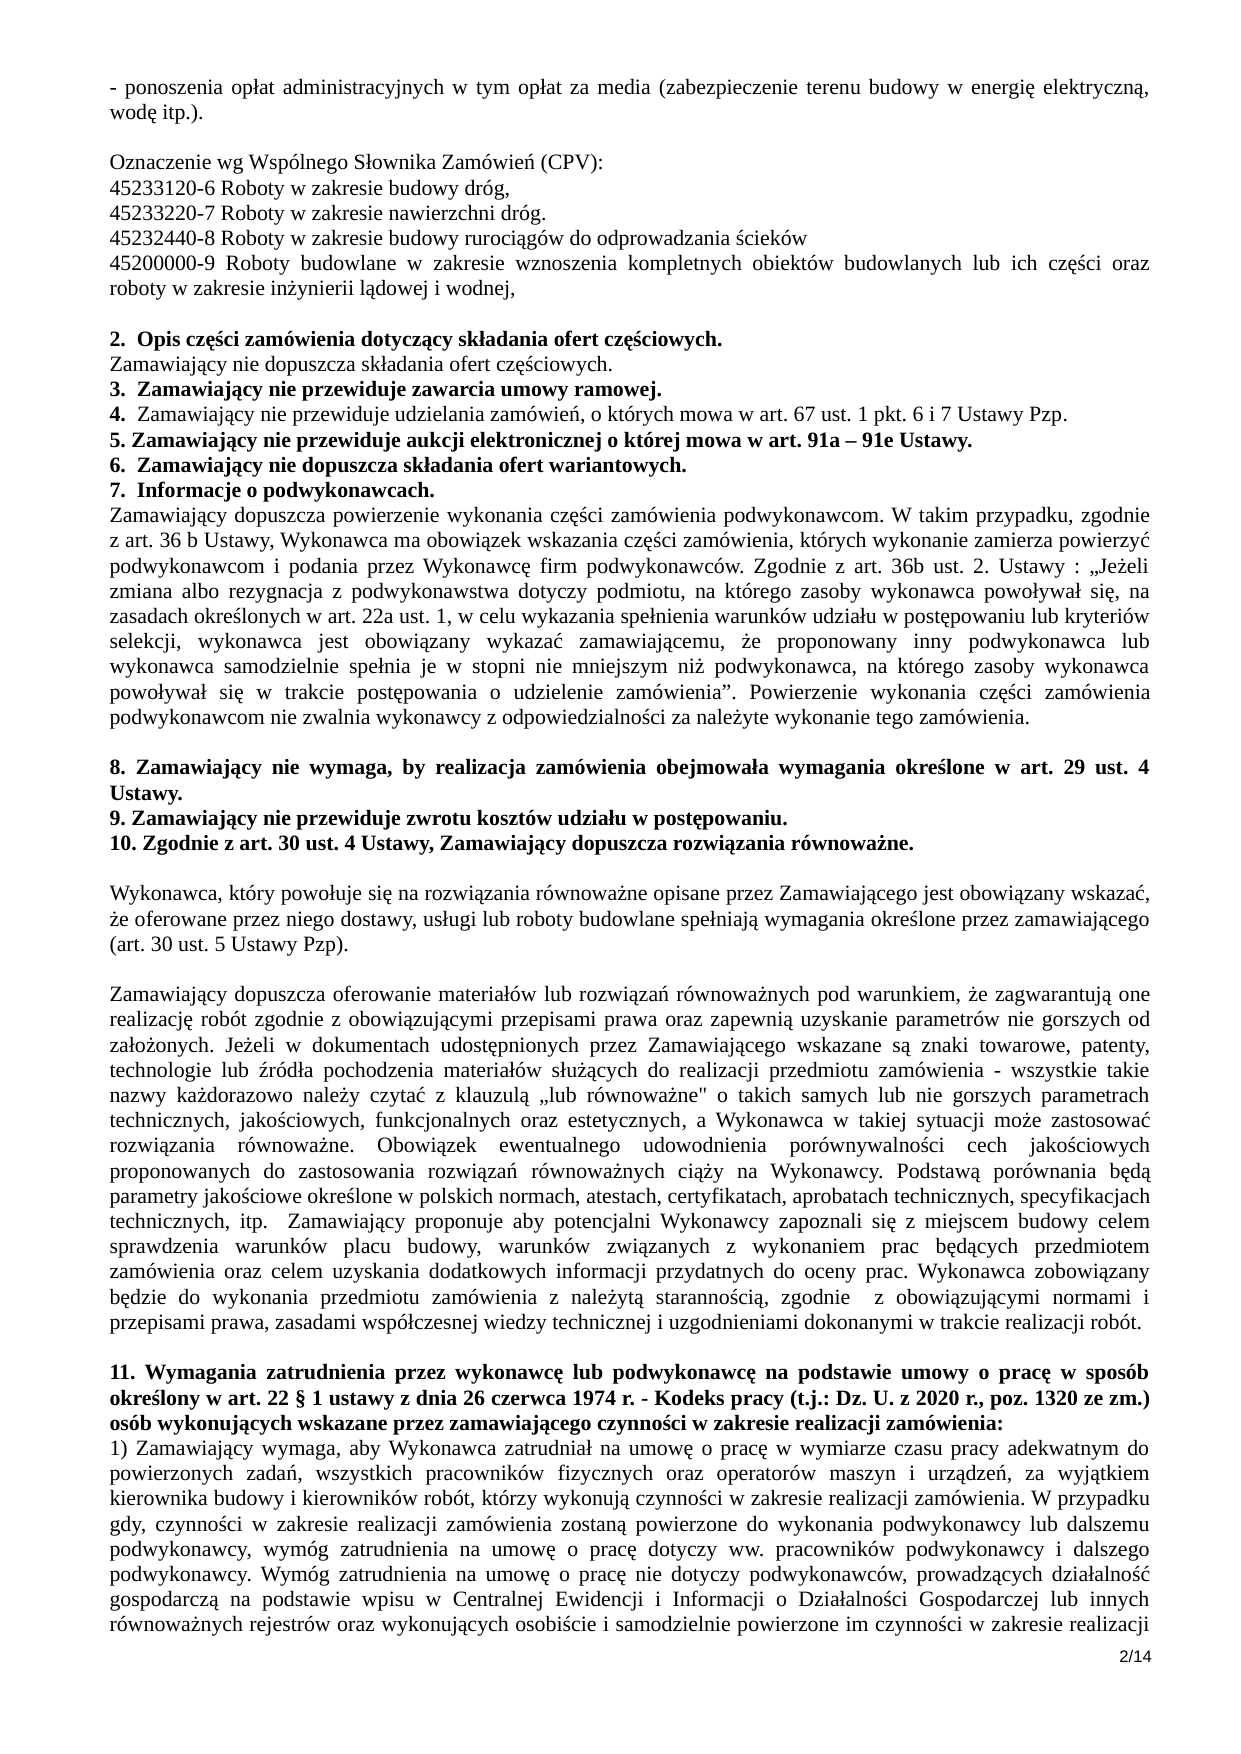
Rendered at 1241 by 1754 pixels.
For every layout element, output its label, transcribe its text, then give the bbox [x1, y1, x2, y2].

text 45233120-6 Roboty w zakresie budowy dróg, [109, 174, 1151, 200]
text 10. Zgodnie z art. 30 ust. 4 Ustawy, Zamawiający dopuszcza rozwiązania równoważne. [109, 830, 1151, 855]
text 45233220-7 Roboty w zakresie nawierzchni dróg. [109, 200, 1151, 225]
text - ponoszenia opłat administracyjnych w tym opłat za media (zabezpieczenie terenu budowy w energię elektryczną, wodę itp.). [109, 74, 1151, 124]
text Zamawiający dopuszcza oferowanie materiałów lub rozwiązań równoważnych pod warunkiem, że zagwarantują one realizację robót zgodnie z obowiązującymi przepisami prawa oraz zapewnią uzyskanie parametrów nie gorszych od założonych. Jeżeli w dokumentach udostępnionych przez Zamawiającego wskazane są znaki towarowe, patenty, technologie lub źródła pochodzenia materiałów służących do realizacji przedmiotu zamówienia - wszystkie takie nazwy każdorazowo należy czytać z klauzulą „lub równoważne" o takich samych lub nie gorszych parametrach technicznych, jakościowych, funkcjonalnych oraz estetycznych, a Wykonawca w takiej sytuacji może zastosować rozwiązania równoważne. Obowiązek ewentualnego udowodnienia porównywalności cech jakościowych proponowanych do zastosowania rozwiązań równoważnych ciąży na Wykonawcy. Podstawą porównania będą parametry jakościowe określone w polskich normach, atestach, certyfikatach, aprobatach technicznych, specyfikacjach technicznych, itp. Zamawiający proponuje aby potencjalni Wykonawcy zapoznali się z miejscem budowy celem sprawdzenia warunków placu budowy, warunków związanych z wykonaniem prac będących przedmiotem zamówienia oraz celem uzyskania dodatkowych informacji przydatnych do oceny prac. Wykonawca zobowiązany będzie do wykonania przedmiotu zamówienia z należytą starannością, zgodnie z obowiązującymi normami i przepisami prawa, zasadami współczesnej wiedzy technicznej i uzgodnieniami dokonanymi w trakcie realizacji robót. [109, 981, 1151, 1334]
text 1) Zamawiający wymaga, aby Wykonawca zatrudniał na umowę o pracę w wymiarze czasu pracy adekwatnym do powierzonych zadań, wszystkich pracowników fizycznych oraz operatorów maszyn i urządzeń, za wyjątkiem kierownika budowy i kierowników robót, którzy wykonują czynności w zakresie realizacji zamówienia. W przypadku gdy, czynności w zakresie realizacji zamówienia zostaną powierzone do wykonania podwykonawcy lub dalszemu podwykonawcy, wymóg zatrudnienia na umowę o pracę dotyczy ww. pracowników podwykonawcy i dalszego podwykonawcy. Wymóg zatrudnienia na umowę o pracę nie dotyczy podwykonawców, prowadzących działalność gospodarczą na podstawie wpisu w Centralnej Ewidencji i Informacji o Działalności Gospodarczej lub innych równoważnych rejestrów oraz wykonujących osobiście i samodzielnie powierzone im czynności w zakresie realizacji [109, 1435, 1151, 1637]
text 6. Zamawiający nie dopuszcza składania ofert wariantowych. [109, 452, 1151, 477]
text 11. Wymagania zatrudnienia przez wykonawcę lub podwykonawcę na podstawie umowy o pracę w sposób określony w art. 22 § 1 ustawy z dnia 26 czerwca 1974 r. - Kodeks pracy (t.j.: Dz. U. z 2020 r., poz. 1320 ze zm.) osób wykonujących wskazane przez zamawiającego czynności w zakresie realizacji zamówienia: [109, 1359, 1151, 1435]
text Zamawiający dopuszcza powierzenie wykonania części zamówienia podwykonawcom. W takim przypadku, zgodnie z art. 36 b Ustawy, Wykonawca ma obowiązek wskazania części zamówienia, których wykonanie zamierza powierzyć podwykonawcom i podania przez Wykonawcę firm podwykonawców. Zgodnie z art. 36b ust. 2. Ustawy : „Jeżeli zmiana albo rezygnacja z podwykonawstwa dotyczy podmiotu, na którego zasoby wykonawca powoływał się, na zasadach określonych w art. 22a ust. 1, w celu wykazania spełnienia warunków udziału w postępowaniu lub kryteriów selekcji, wykonawca jest obowiązany wykazać zamawiającemu, że proponowany inny podwykonawca lub wykonawca samodzielnie spełnia je w stopni nie mniejszym niż podwykonawca, na którego zasoby wykonawca powoływał się w trakcie postępowania o udzielenie zamówienia”. Powierzenie wykonania części zamówienia podwykonawcom nie zwalnia wykonawcy z odpowiedzialności za należyte wykonanie tego zamówienia. [109, 502, 1151, 729]
text 45232440-8 Roboty w zakresie budowy rurociągów do odprowadzania ścieków [109, 225, 1151, 250]
text 9. Zamawiający nie przewiduje zwrotu kosztów udziału w postępowaniu. [109, 805, 1151, 830]
text 7. Informacje o podwykonawcach. [109, 477, 1151, 502]
text Wykonawca, który powołuje się na rozwiązania równoważne opisane przez Zamawiającego jest obowiązany wskazać, że oferowane przez niego dostawy, usługi lub roboty budowlane spełniają wymagania określone przez zamawiającego (art. 30 ust. 5 Ustawy Pzp). [109, 880, 1151, 956]
text 2. Opis części zamówienia dotyczący składania ofert częściowych. Zamawiający nie dopuszcza składania ofert częściowych. [109, 326, 1151, 376]
text 5. Zamawiający nie przewiduje aukcji elektronicznej o której mowa w art. 91a – 91e Ustawy. [109, 427, 1151, 452]
text 45200000-9 Roboty budowlane w zakresie wznoszenia kompletnych obiektów budowlanych lub ich części oraz roboty w zakresie inżynierii lądowej i wodnej, [109, 250, 1151, 301]
text Oznaczenie wg Wspólnego Słownika Zamówień (CPV): [109, 149, 1151, 174]
text 8. Zamawiający nie wymaga, by realizacja zamówienia obejmowała wymagania określone w art. 29 ust. 4 Ustawy. [109, 754, 1151, 805]
text 4. Zamawiający nie przewiduje udzielania zamówień, o których mowa w art. 67 ust. 1 pkt. 6 i 7 Ustawy Pzp. [109, 401, 1151, 427]
text 3. Zamawiający nie przewiduje zawarcia umowy ramowej. [109, 376, 1151, 401]
